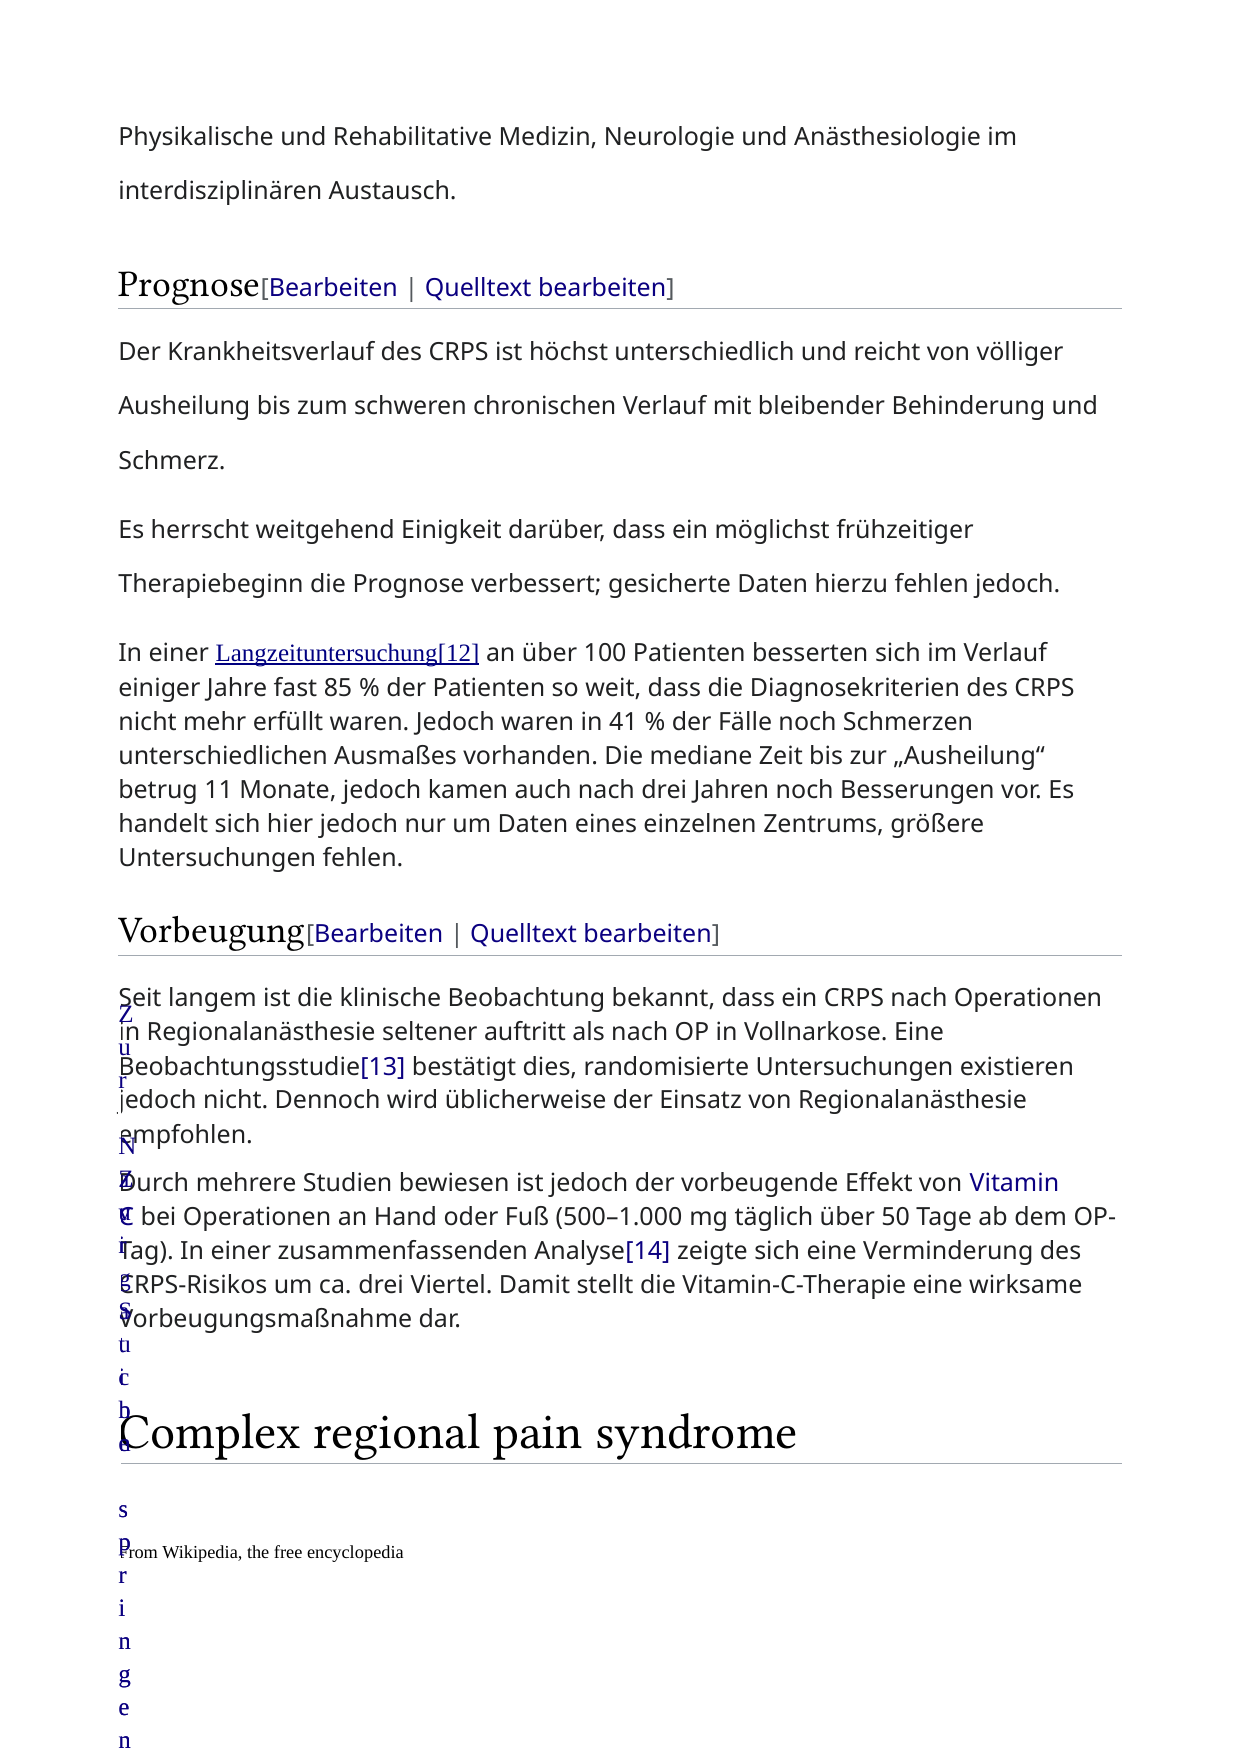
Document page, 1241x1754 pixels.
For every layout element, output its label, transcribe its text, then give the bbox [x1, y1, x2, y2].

text In einer Langzeituntersuchung[12] an über 100 Patienten besserten sich im Verlauf einiger Jahre fast 85 % der Patienten so weit, dass die Diagnosekriterien des CRPS nicht mehr erfüllt waren. Jedoch waren in 41 % der Fälle noch Schmerzen unterschiedlichen Ausmaßes vorhanden. Die mediane Zeit bis zur „Ausheilung“ betrug 11 Monate, jedoch kamen auch nach drei Jahren noch Besserungen vor. Es handelt sich hier jedoch nur um Daten eines einzelnen Zentrums, größere Untersuchungen fehlen. [118, 635, 1122, 873]
text Seit langem ist die klinische Beobachtung bekannt, dass ein CRPS nach Operationen in Regionalanästhesie seltener auftritt als nach OP in Vollnarkose. Eine Beobachtungsstudie[13] bestätigt dies, randomisierte Untersuchungen existieren jedoch nicht. Dennoch wird üblicherweise der Einsatz von Regionalanästhesie empfohlen. [118, 980, 1122, 1150]
text Physikalische und Rehabilitative Medizin, Neurologie und Anästhesiologie im interdisziplinären Austausch. [118, 118, 1122, 207]
text Es herrscht weitgehend Einigkeit darüber, dass ein möglichst frühzeitiger Therapiebeginn die Prognose verbessert; gesicherte Daten hierzu fehlen jedoch. [118, 512, 1122, 600]
subtitle Vorbeugung[Bearbeiten | Quelltext bearbeiten] [118, 909, 1122, 955]
subtitle Prognose[Bearbeiten | Quelltext bearbeiten] [118, 262, 1122, 308]
text Der Krankheitsverlauf des CRPS ist höchst unterschiedlich und reicht von völliger Ausheilung bis zum schweren chronischen Verlauf mit bleibender Behinderung und Schmerz. [118, 333, 1122, 477]
text From Wikipedia, the free encyclopedia [121, 1541, 1122, 1562]
subtitle Complex regional pain syndrome [121, 1403, 1122, 1463]
text Durch mehrere Studien bewiesen ist jedoch der vorbeugende Effekt von Vitamin C bei Operationen an Hand oder Fuß (500–1.000 mg täglich über 50 Tage ab dem OP-Tag). In einer zusammenfassenden Analyse[14] zeigte sich eine Verminderung des CRPS-Risikos um ca. drei Viertel. Damit stellt die Vitamin-C-Therapie eine wirksame Vorbeugungsmaßnahme dar. [121, 1165, 1122, 1335]
